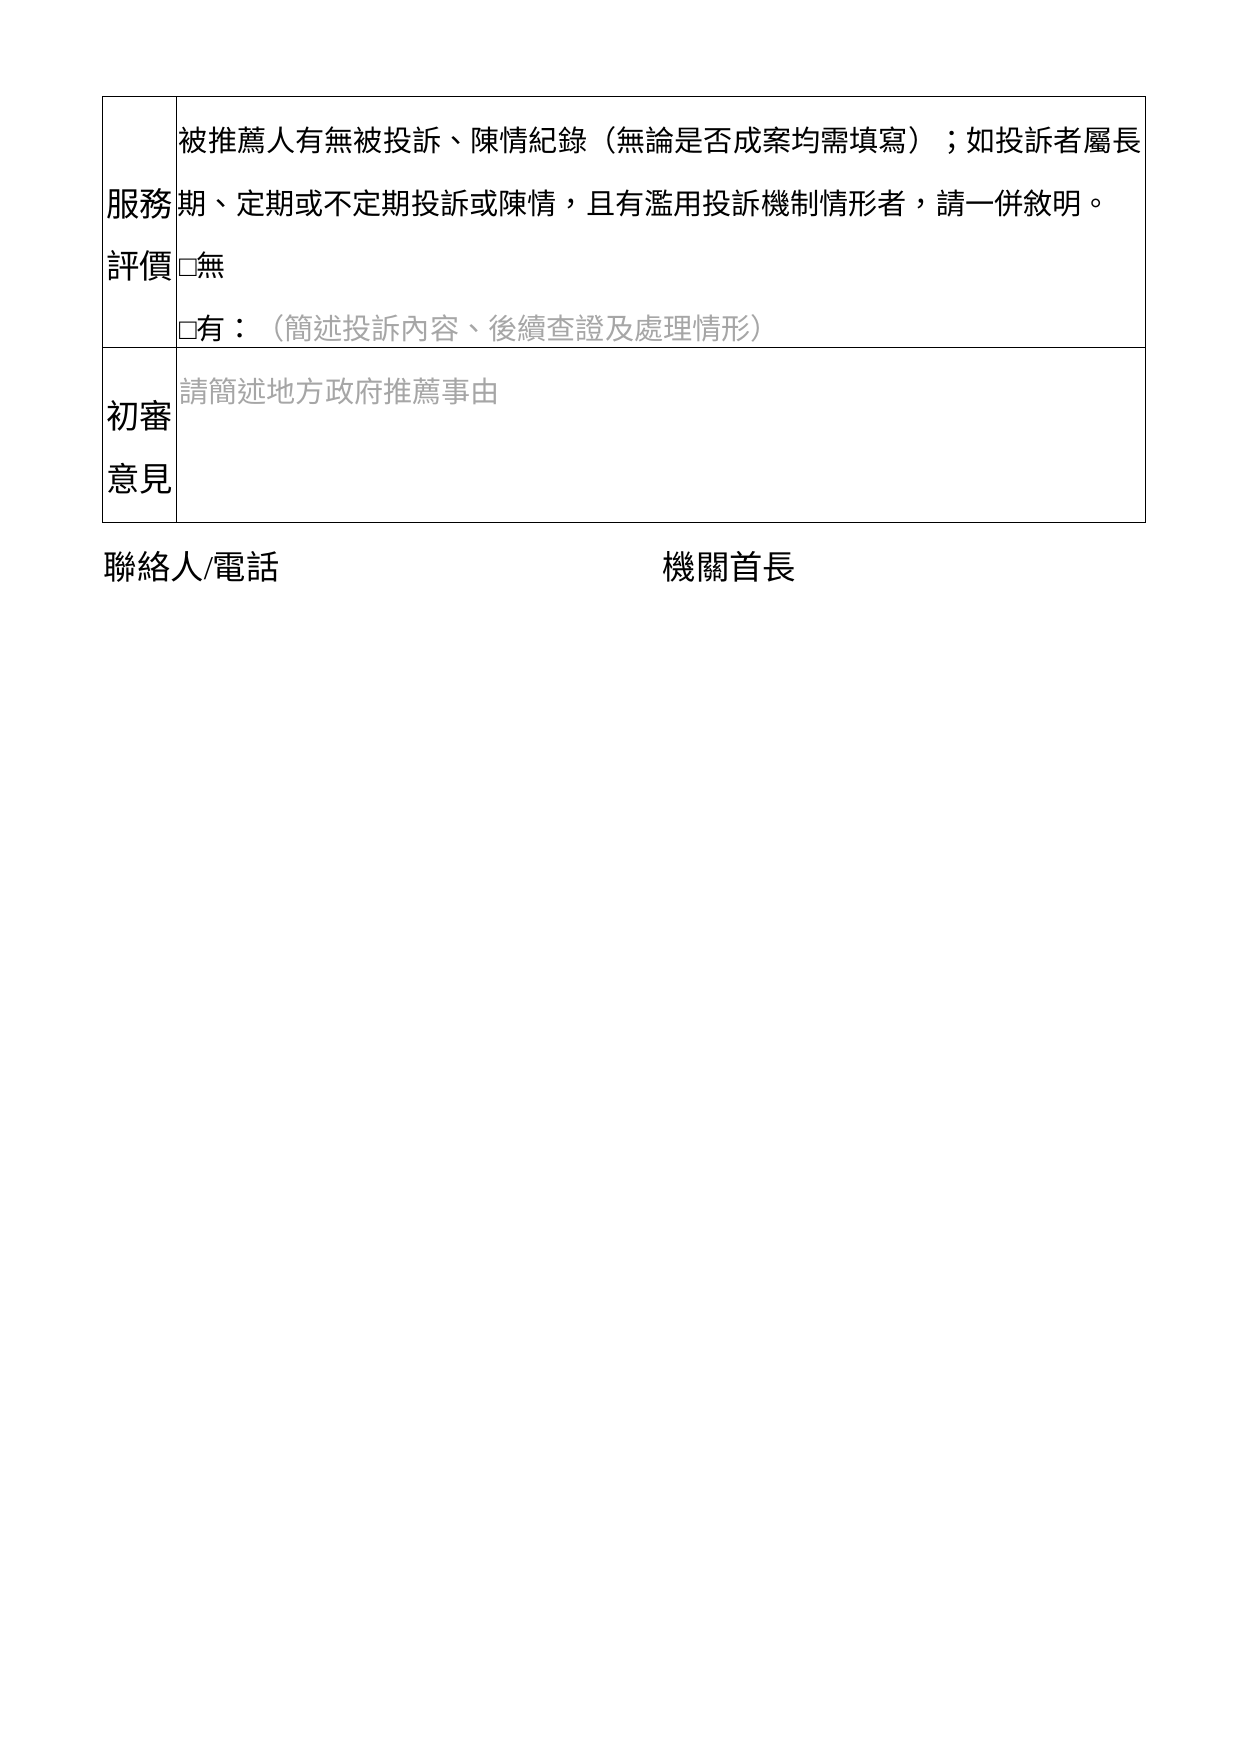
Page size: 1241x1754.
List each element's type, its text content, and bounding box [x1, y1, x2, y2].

table_cell 被推薦人有無被投訴、陳情紀錄（無論是否成案均需填寫）；如投訴者屬長期、定期或不定期投訴或陳情，且有濫用投訴機制情形者，請一併敘明。 □無 □有：（簡述投訴內容、後續查證及處理情形） [177, 97, 1145, 347]
text 聯絡人/電話 機關首長 [103, 523, 1093, 586]
table_cell 請簡述地方政府推薦事由 [177, 348, 1145, 522]
table_cell 服務評價 [103, 97, 176, 347]
table_cell 初審意見 [103, 348, 176, 522]
